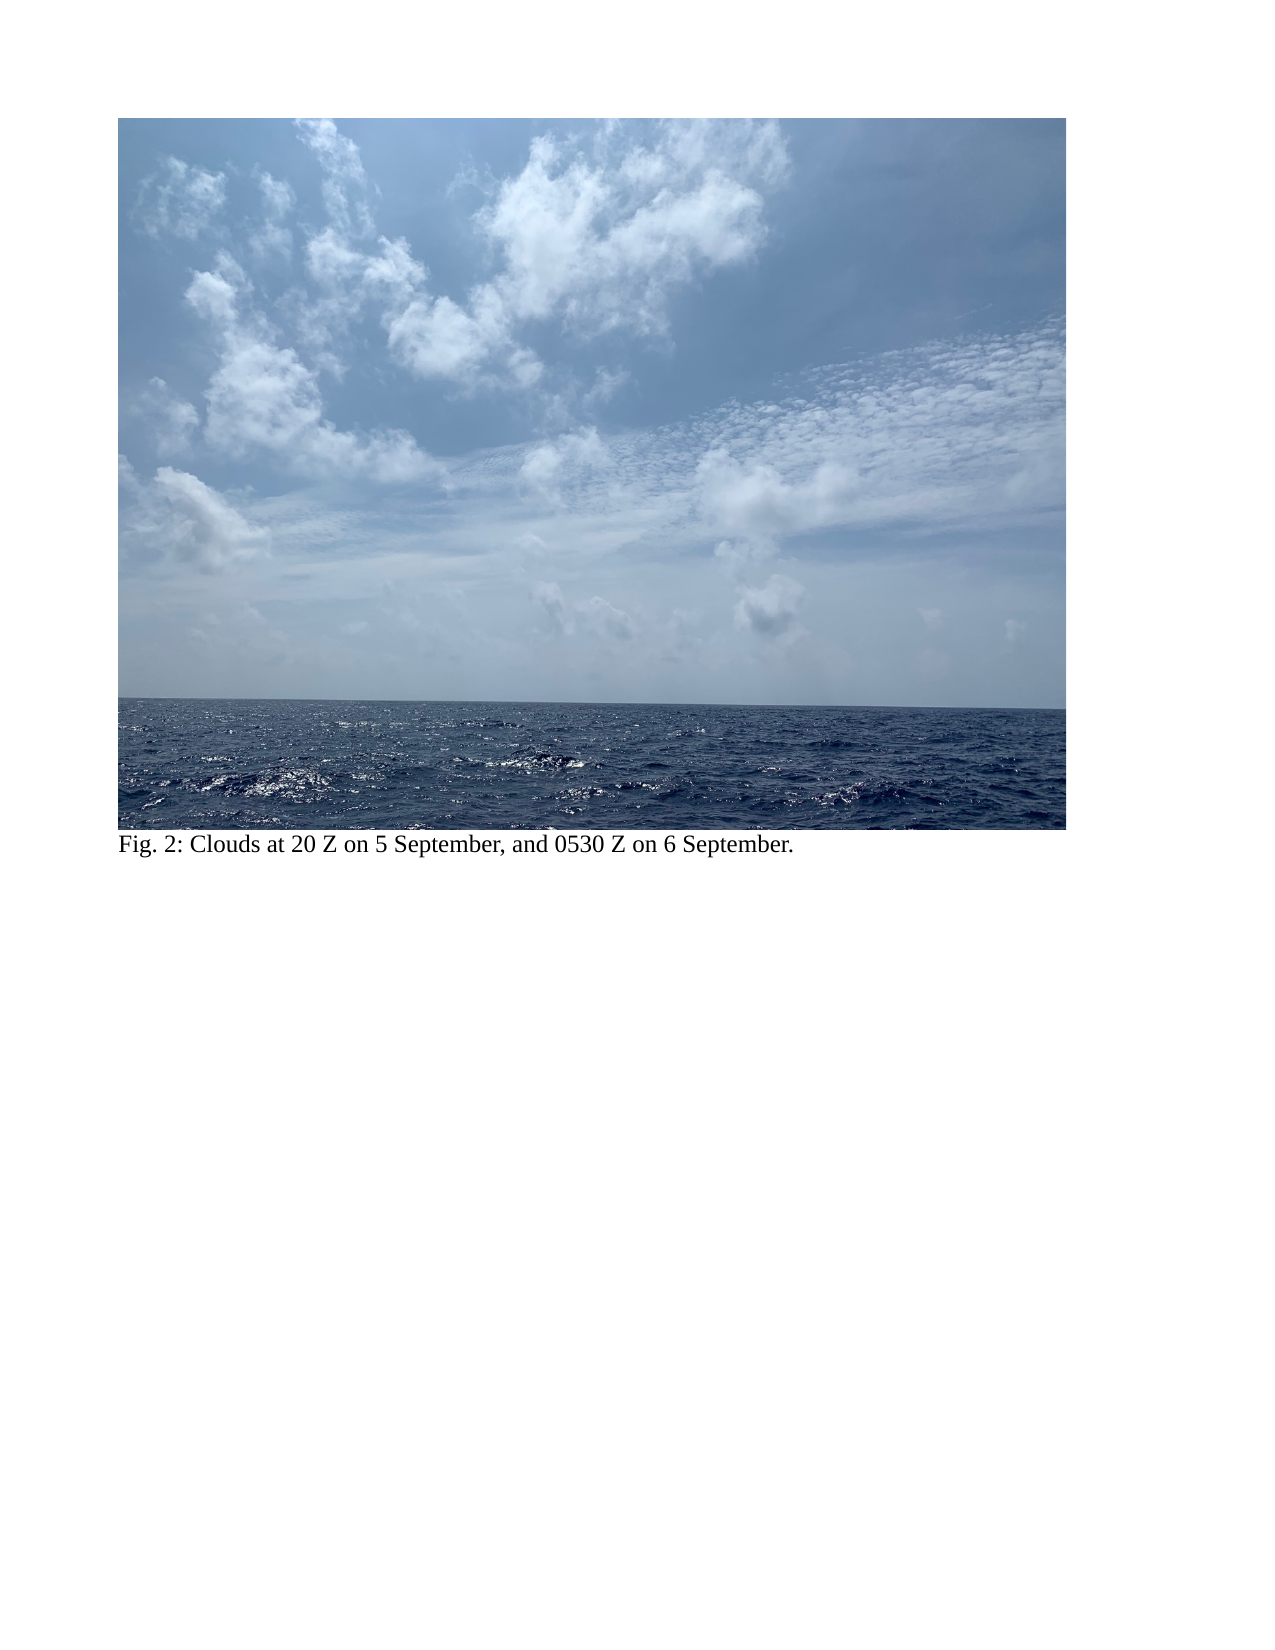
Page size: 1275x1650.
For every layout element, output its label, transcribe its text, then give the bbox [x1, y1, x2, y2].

text Fig. 2: Clouds at 20 Z on 5 September, and 0530 Z on 6 September. [118, 829, 1157, 858]
